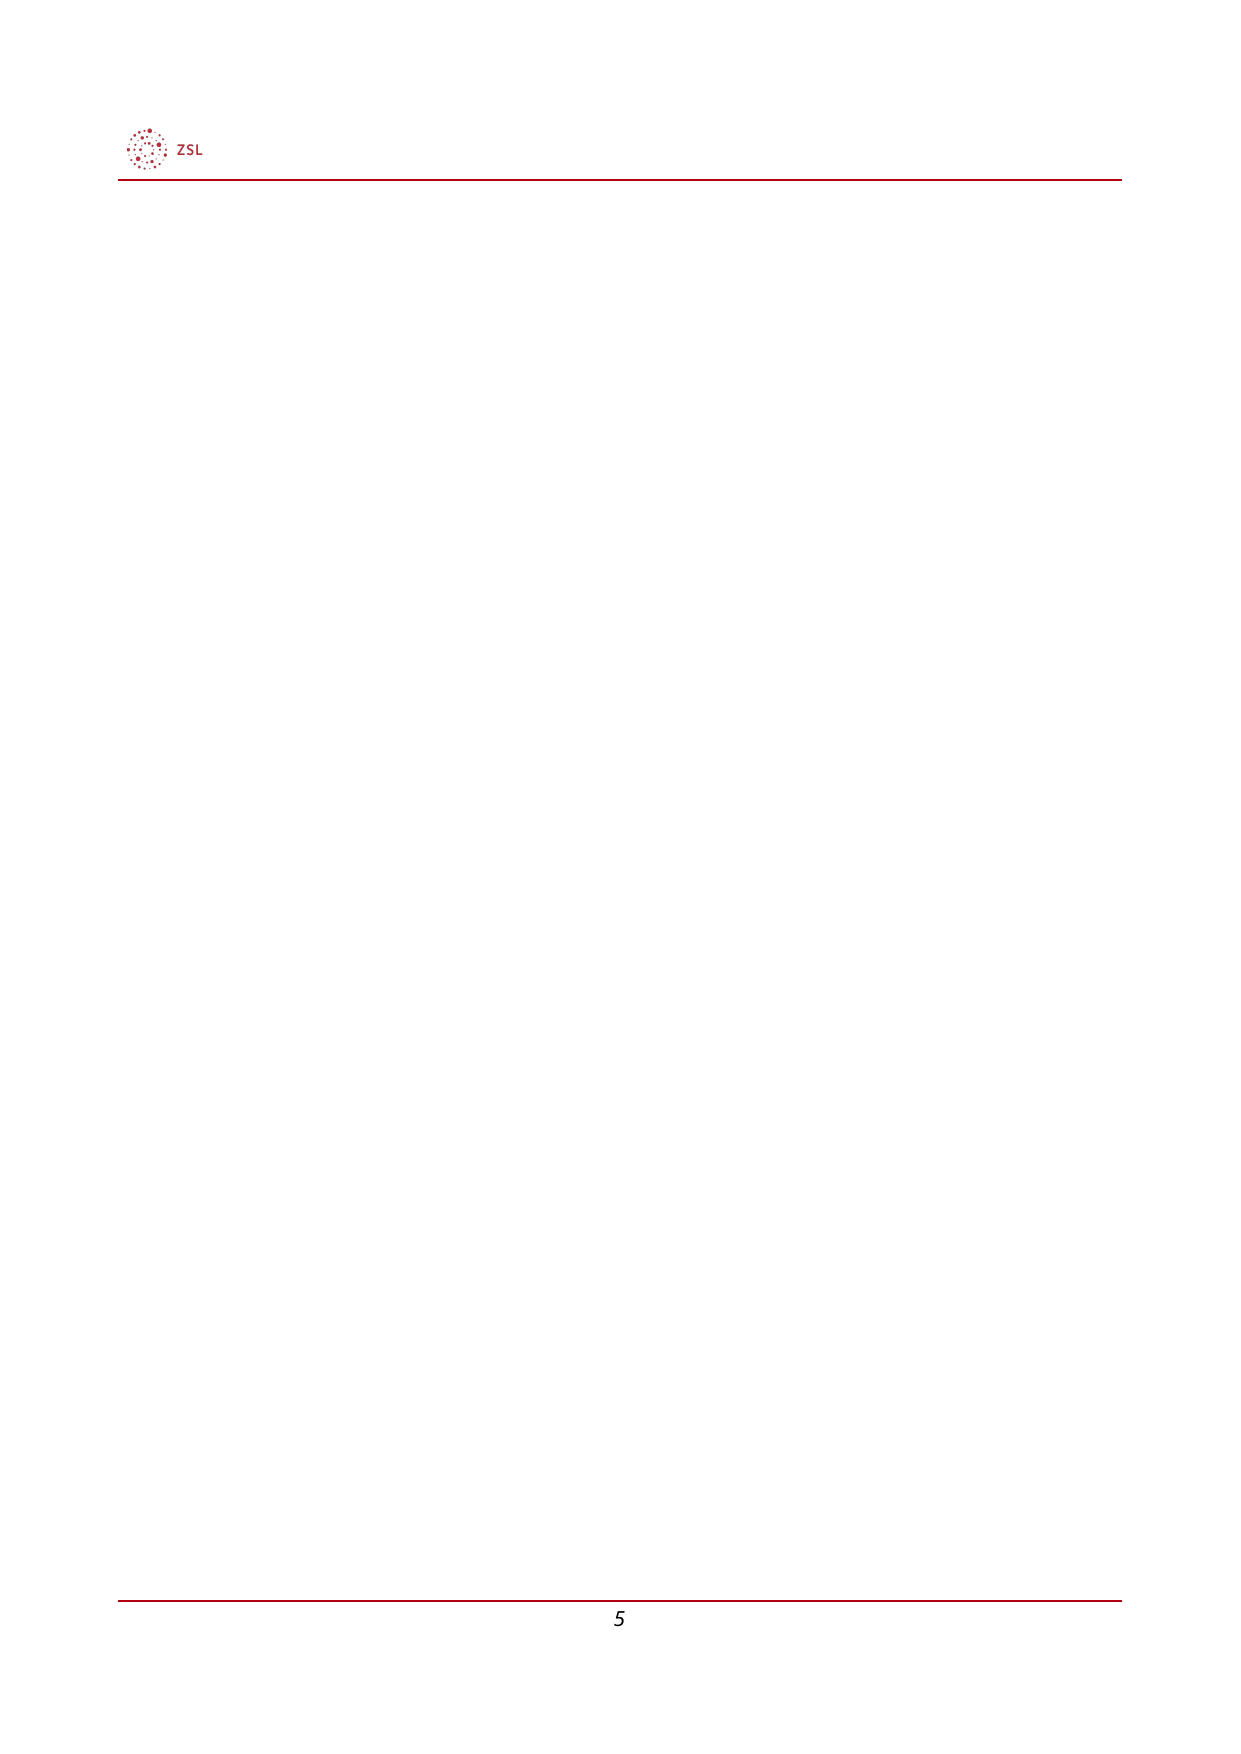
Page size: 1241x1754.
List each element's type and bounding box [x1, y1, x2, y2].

picture [127, 128, 203, 170]
